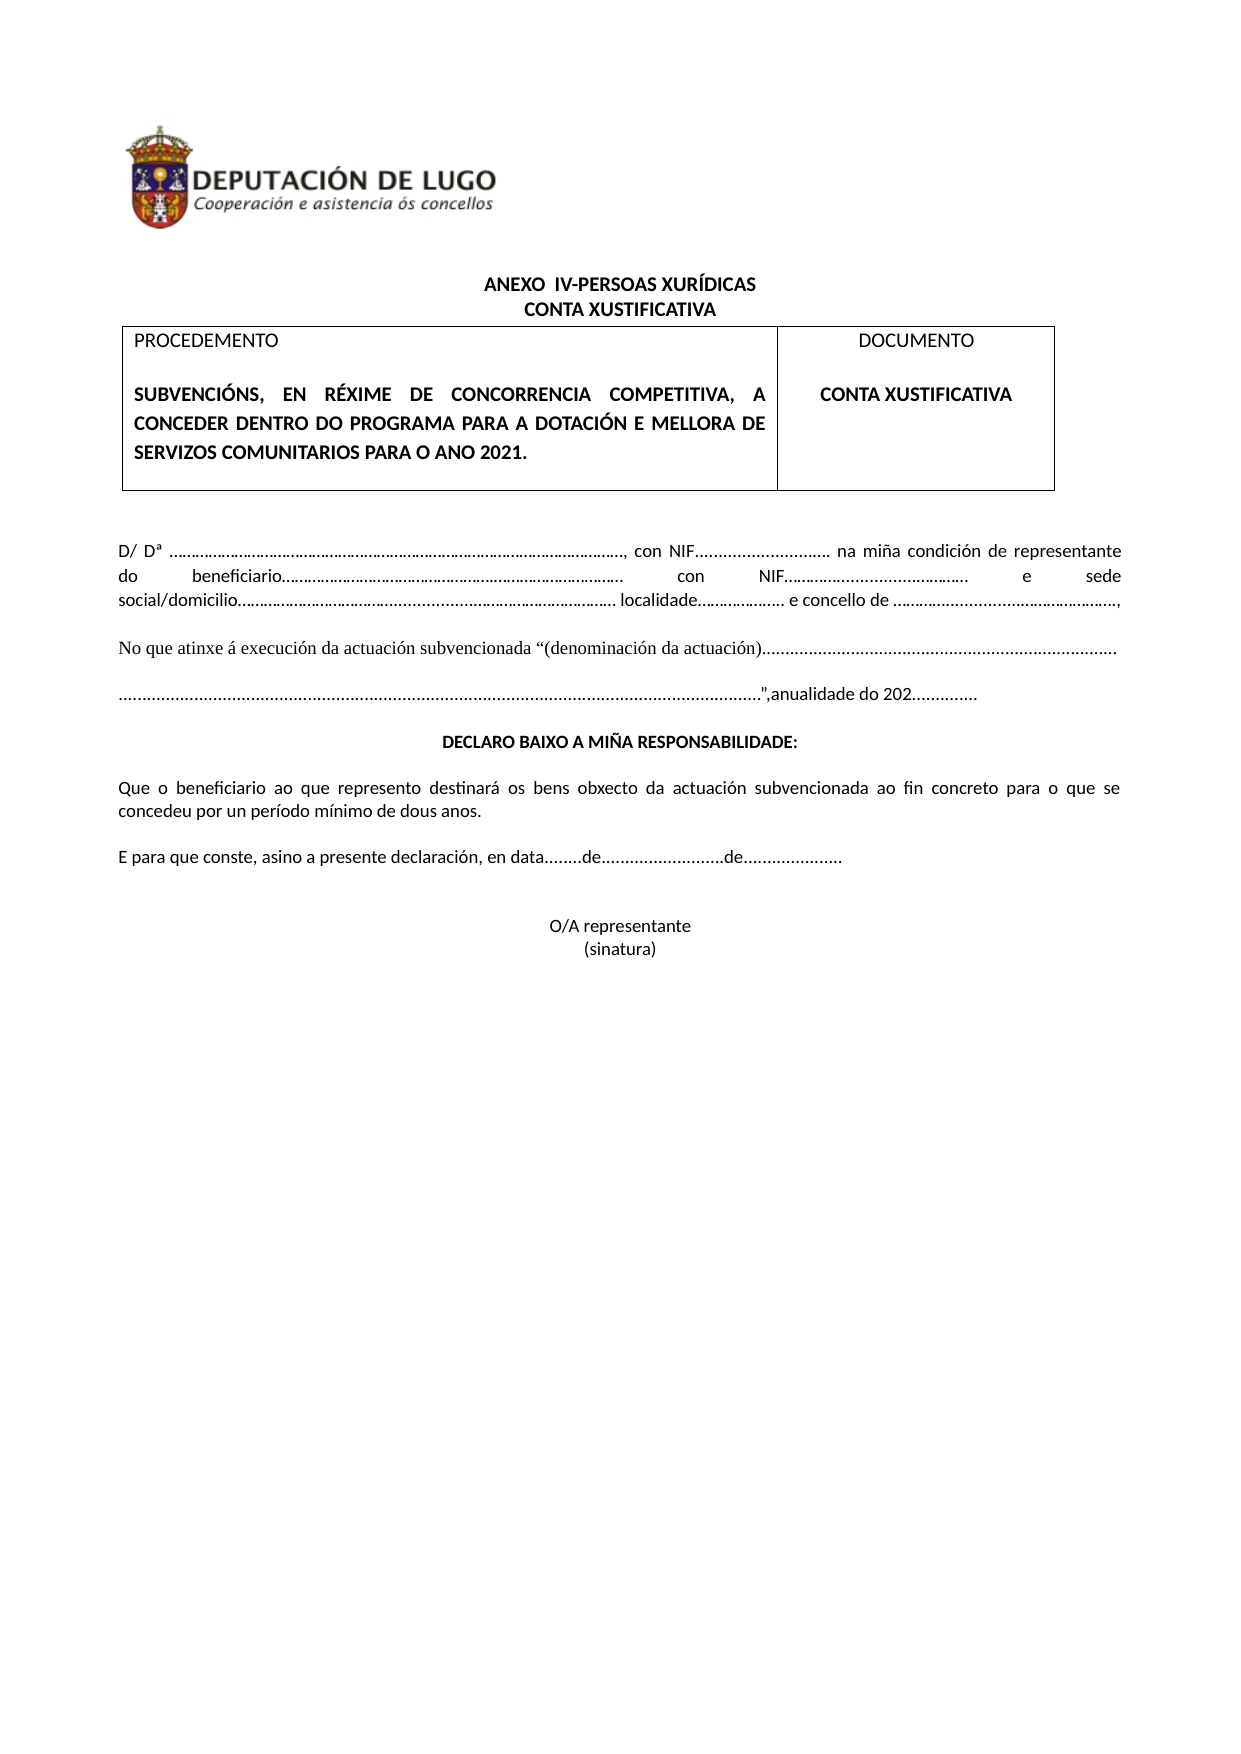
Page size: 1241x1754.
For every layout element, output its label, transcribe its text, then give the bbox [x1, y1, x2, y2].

text DECLARO BAIXO A MIÑA RESPONSABILIDADE: [118, 731, 1122, 753]
text O/A representante [118, 914, 1122, 937]
text E para que conste, asino a presente declaración, en data........de..........................de..................... [118, 845, 1122, 868]
table_header DOCUMENTO CONTA XUSTIFICATIVA [778, 327, 1054, 490]
text Que o beneficiario ao que represento destinará os bens obxecto da actuación subvencionada ao fin concreto para o que se concedeu por un período mínimo de dous anos. [118, 776, 1122, 822]
text ANEXO IV-PERSOAS XURÍDICAS [118, 271, 1122, 296]
text ........................................................................................................................................”,anualidade do 202.............. [118, 682, 1122, 705]
text D/ Dª ……………………………………………………………………………………………, con NIF.........................…. na miña condición de representante do beneficiario………………………………………….………………………… con NIF………….................………… e sede social/domicilio……………………………….................…………………………… localidade……………….. e concello de …………................…………………., [118, 539, 1122, 611]
text No que atinxe á execución da actuación subvencionada “(denominación da actuación)............................................................................ [118, 637, 1122, 659]
text CONTA XUSTIFICATIVA [118, 296, 1122, 322]
table_header PROCEDEMENTO SUBVENCIÓNS, EN RÉXIME DE CONCORRENCIA COMPETITIVA, A CONCEDER DENTRO DO PROGRAMA PARA A DOTACIÓN E MELLORA DE SERVIZOS COMUNITARIOS PARA O ANO 2021. [123, 327, 777, 490]
text (sinatura) [118, 937, 1122, 960]
picture [118, 118, 506, 242]
